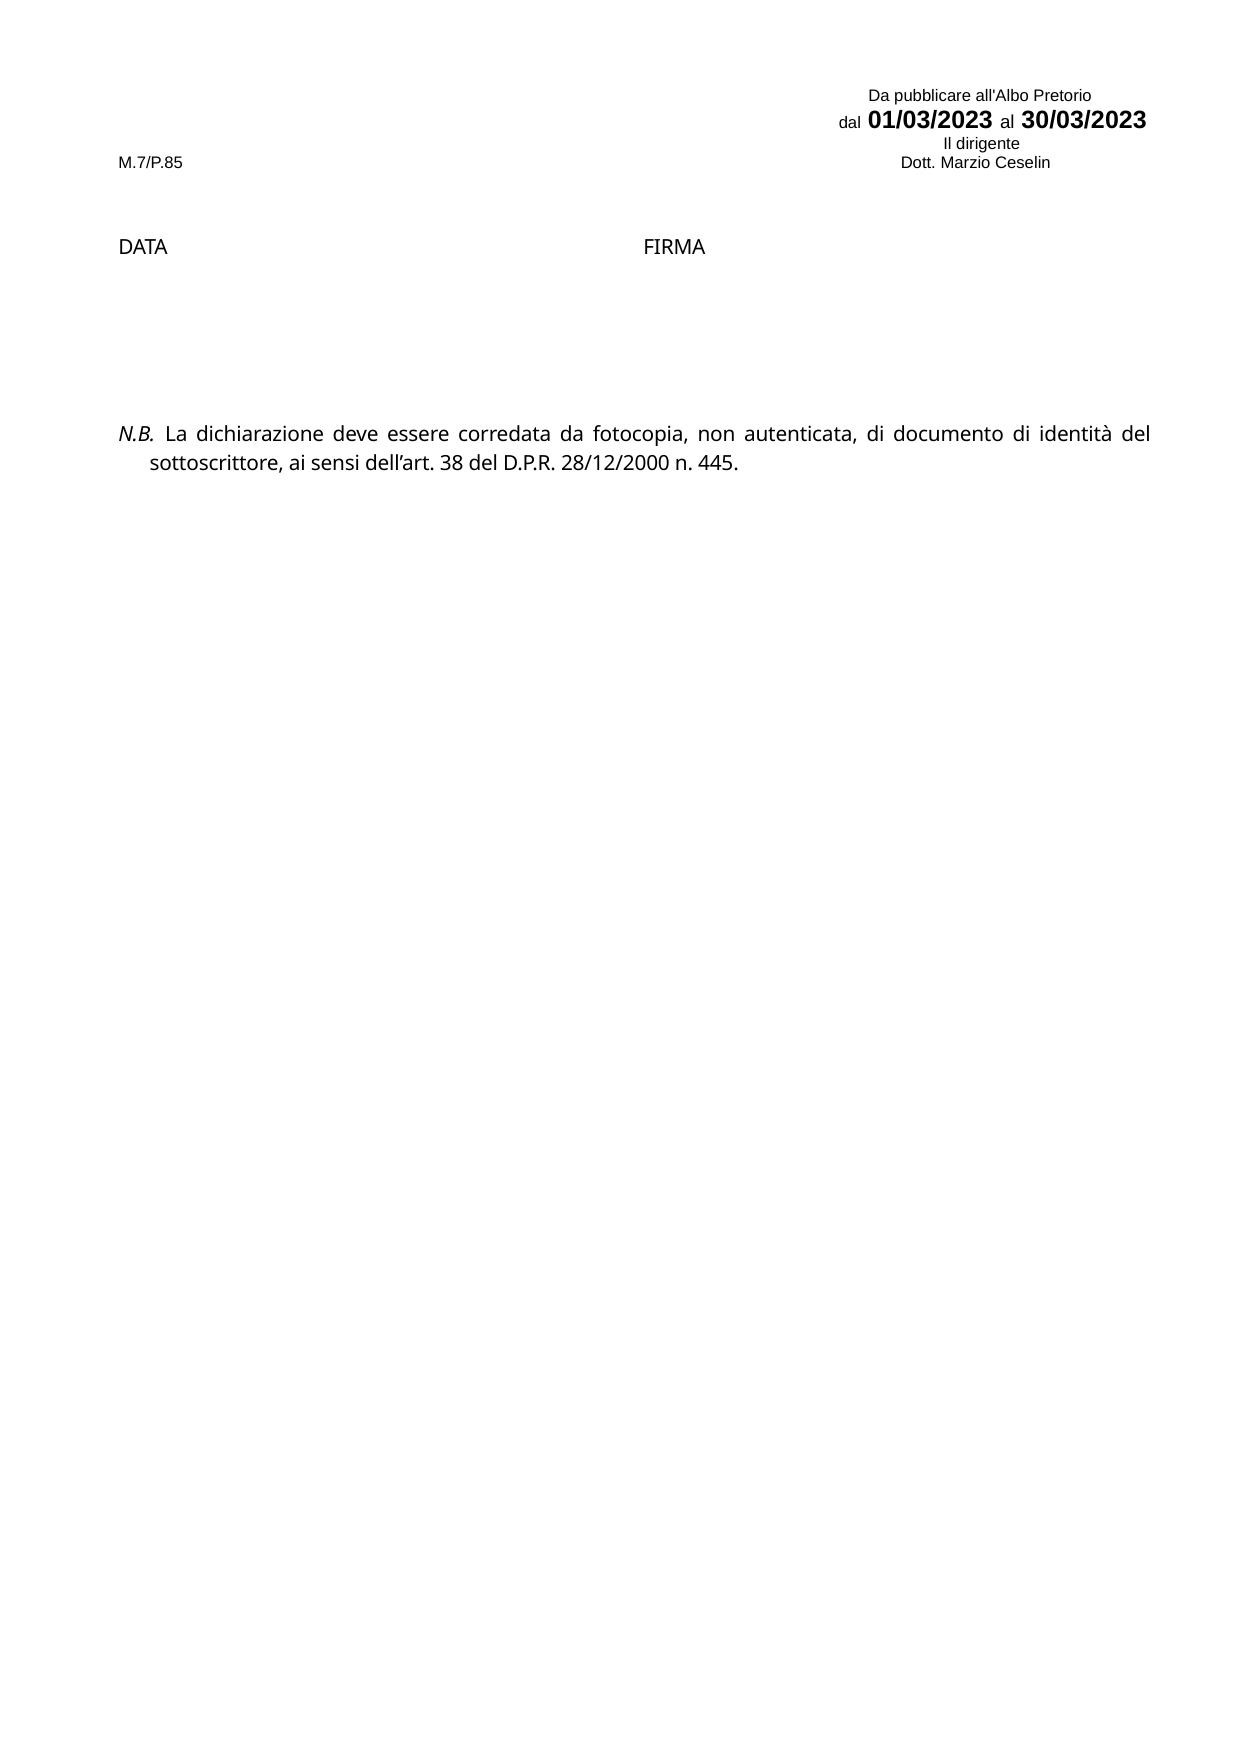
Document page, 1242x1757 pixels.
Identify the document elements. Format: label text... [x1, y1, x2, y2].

text N.B. La dichiarazione deve essere corredata da fotocopia, non autenticata, di documento di identità del sottoscrittore, ai sensi dell’art. 38 del D.P.R. 28/12/2000 n. 445. [118, 419, 1152, 476]
text DATA FIRMA [118, 232, 1152, 261]
